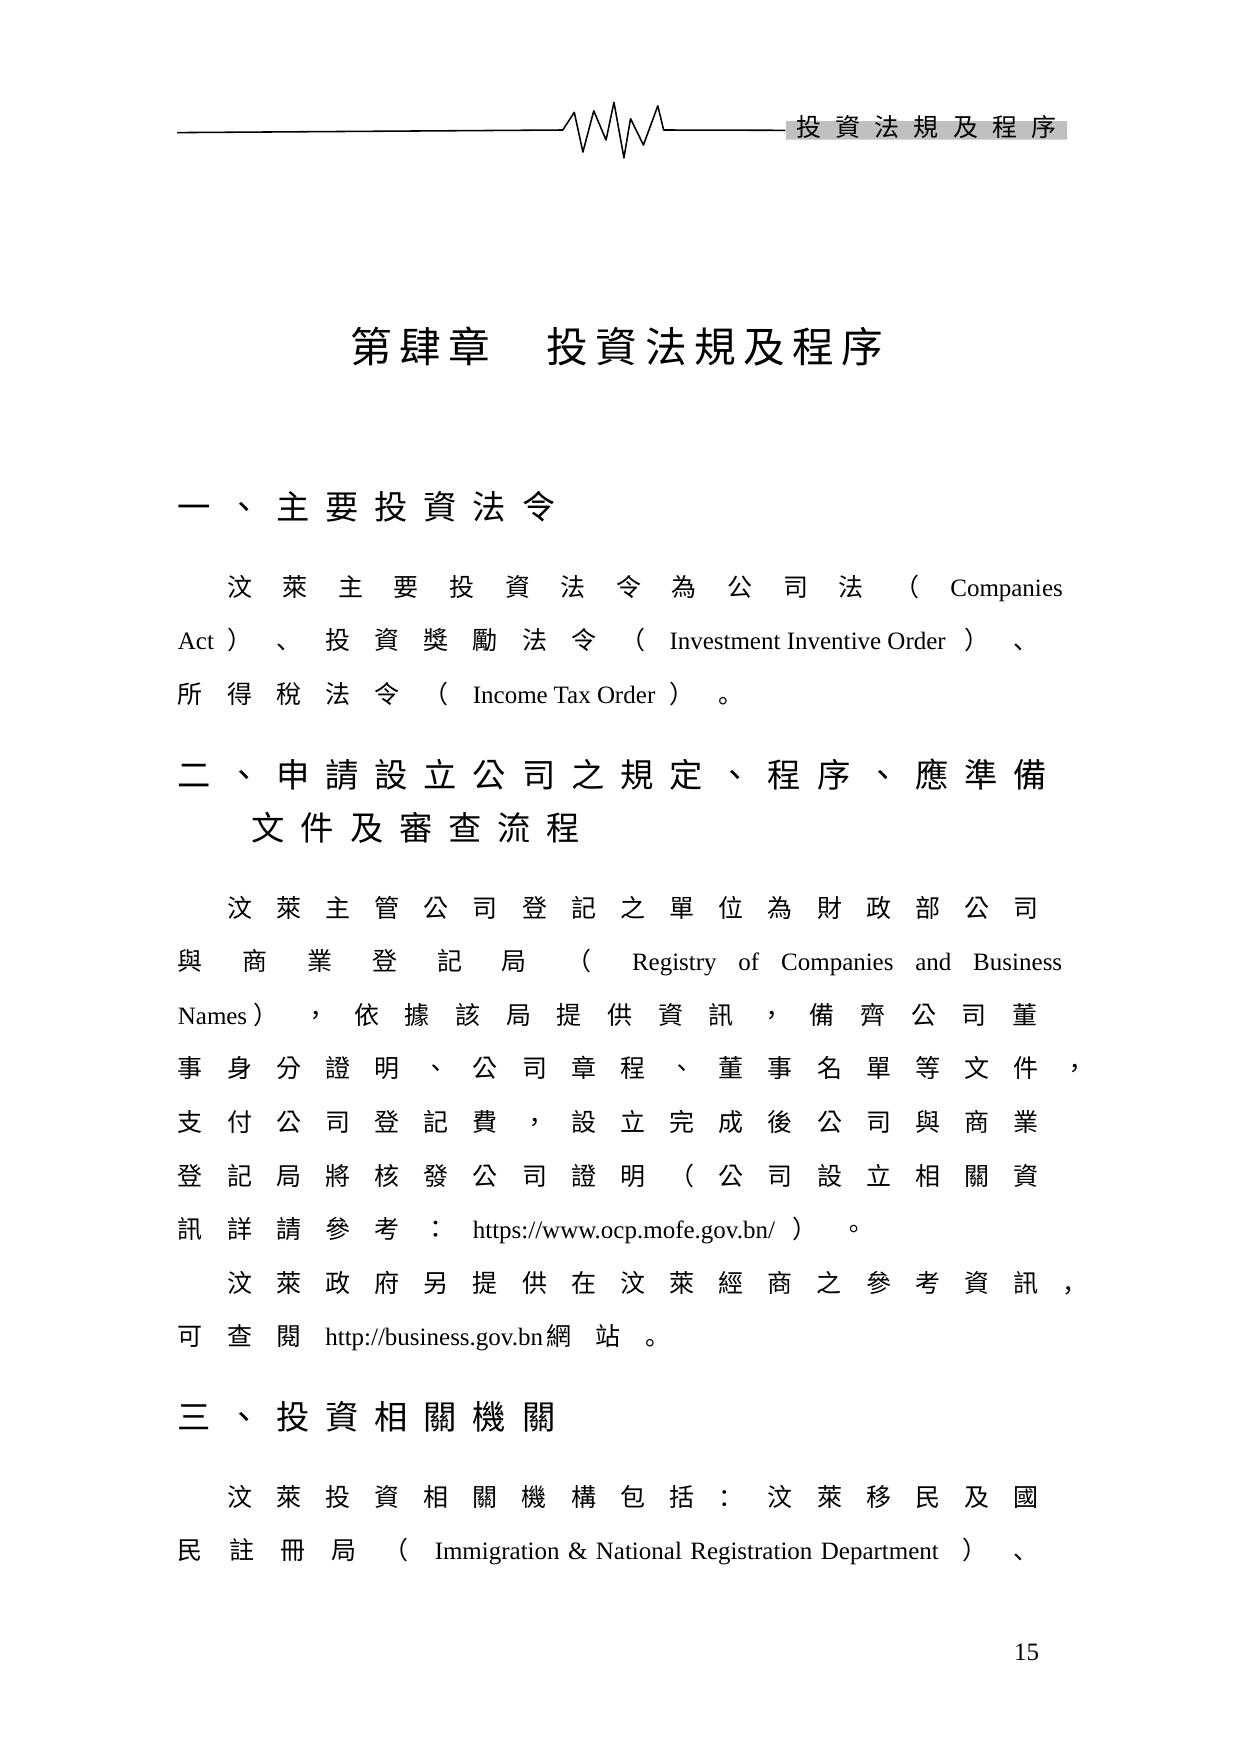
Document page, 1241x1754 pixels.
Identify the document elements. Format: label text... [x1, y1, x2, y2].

text 第肆章 投資法規及程序 [178, 291, 1063, 398]
text 二、申請設立公司之規定、程序、應準備文件及審查流程 [178, 746, 1063, 853]
text 汶萊主要投資法令為公司法（Companies Act）、投資獎勵法令（Investment Inventive Order）、所得稅法令（Income Tax Order）。 [178, 558, 1063, 719]
text 汶萊主管公司登記之單位為財政部公司與商業登記局（Registry of Companies and Business Names），依據該局提供資訊，備齊公司董事身分證明、公司章程、董事名單等文件，支付公司登記費，設立完成後公司與商業登記局將核發公司證明（公司設立相關資訊詳請參考：https://www.ocp.mofe.gov.bn/）。 [178, 880, 1063, 1254]
text 三、投資相關機關 [178, 1388, 1063, 1442]
text 汶萊政府另提供在汶萊經商之參考資訊，可查閱http://business.gov.bn網站。 [178, 1254, 1063, 1362]
text 一、主要投資法令 [178, 478, 1063, 532]
text 汶萊投資相關機構包括：汶萊移民及國民註冊局（Immigration & National Registration Department）、 [178, 1469, 1063, 1576]
